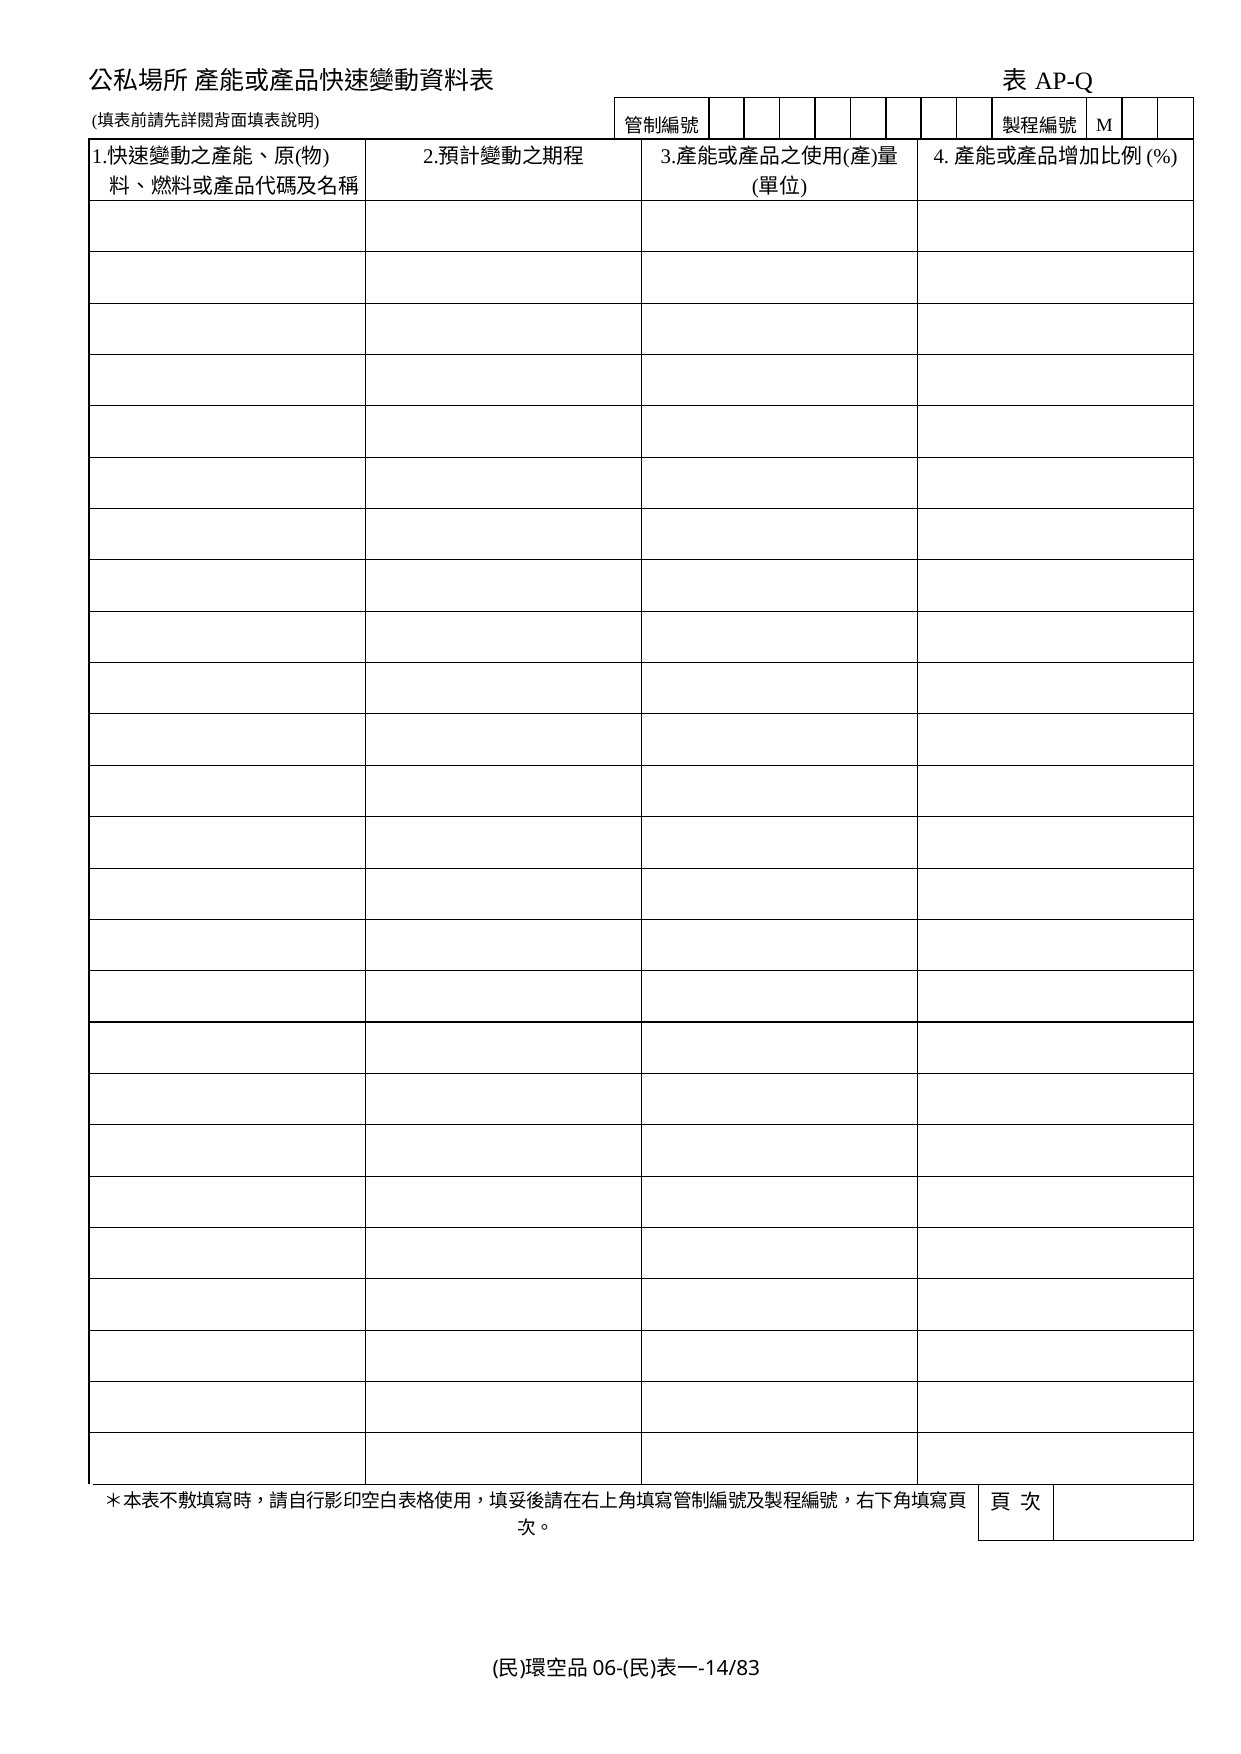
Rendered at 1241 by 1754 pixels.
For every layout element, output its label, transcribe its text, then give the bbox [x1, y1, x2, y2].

table_header [1123, 98, 1157, 138]
table_cell [918, 1125, 1193, 1176]
table_cell [90, 869, 365, 919]
table_cell [90, 252, 365, 302]
table_cell [366, 612, 641, 662]
table_cell [366, 1125, 641, 1176]
table_cell [918, 1074, 1193, 1124]
table_cell [918, 869, 1193, 919]
table_header 管制編號 [615, 98, 708, 138]
table_cell [90, 817, 365, 867]
table_cell [918, 560, 1193, 611]
table_cell [642, 920, 917, 970]
table_cell [90, 714, 365, 765]
table_cell [366, 971, 641, 1021]
table_cell [642, 1125, 917, 1176]
table_cell [90, 458, 365, 508]
table_cell [366, 1382, 641, 1432]
table_cell [642, 971, 917, 1021]
table_cell [918, 920, 1193, 970]
table_cell [90, 1331, 365, 1381]
table_cell [642, 1382, 917, 1432]
table_cell [90, 304, 365, 354]
table_cell [366, 304, 641, 354]
table_cell [918, 612, 1193, 662]
table_cell [90, 1279, 365, 1329]
table_cell [642, 1023, 917, 1073]
table_header [887, 98, 920, 138]
table_cell [918, 663, 1193, 713]
table_cell [90, 355, 365, 405]
table_cell [366, 766, 641, 816]
table_cell 1.快速變動之產能、原(物)料、燃料或產品代碼及名稱 [90, 140, 365, 200]
table_cell [642, 201, 917, 251]
table_cell [642, 406, 917, 457]
table_cell [366, 1433, 641, 1484]
table_cell [366, 817, 641, 867]
table_cell [642, 766, 917, 816]
table_cell [642, 817, 917, 867]
table_cell [918, 509, 1193, 559]
table_header [816, 98, 850, 138]
table_cell [642, 458, 917, 508]
table_header 製程編號 [993, 98, 1086, 138]
table_cell [90, 1125, 365, 1176]
table_cell [90, 1433, 365, 1484]
table_cell [366, 1331, 641, 1381]
table_cell [90, 612, 365, 662]
table_cell [366, 869, 641, 919]
table_cell [918, 1331, 1193, 1381]
table_cell [642, 1331, 917, 1381]
table_cell [918, 714, 1193, 765]
table_cell [90, 1023, 365, 1073]
table_cell [366, 406, 641, 457]
table_cell [366, 1074, 641, 1124]
table_cell [90, 971, 365, 1021]
table_cell 頁 次 [979, 1485, 1053, 1539]
table_cell [90, 766, 365, 816]
table_cell [642, 1433, 917, 1484]
table_cell [366, 920, 641, 970]
table_cell [918, 1177, 1193, 1227]
table_header [922, 98, 956, 138]
table_cell [918, 252, 1193, 302]
table_cell [366, 1177, 641, 1227]
table_cell [918, 1433, 1193, 1484]
table_cell [642, 509, 917, 559]
table_cell [366, 355, 641, 405]
table_header M [1087, 98, 1121, 138]
table_cell [90, 1177, 365, 1227]
table_cell [366, 1023, 641, 1073]
table_cell [642, 612, 917, 662]
table_cell [642, 1279, 917, 1329]
table_cell [366, 1279, 641, 1329]
table_cell [642, 252, 917, 302]
table_cell [642, 1074, 917, 1124]
table_cell [918, 201, 1193, 251]
table_cell [1054, 1485, 1193, 1539]
table_cell [90, 1382, 365, 1432]
table_cell ＊本表不敷填寫時，請自行影印空白表格使用，填妥後請在右上角填寫管制編號及製程編號，右下角填寫頁次。 [93, 1485, 978, 1539]
table_cell [90, 920, 365, 970]
table_cell [918, 458, 1193, 508]
table_cell [642, 1228, 917, 1278]
table_cell [366, 252, 641, 302]
table_cell [642, 663, 917, 713]
table_cell [642, 560, 917, 611]
table_header [745, 98, 779, 138]
table_cell [918, 406, 1193, 457]
table_cell [918, 766, 1193, 816]
table_cell [90, 1074, 365, 1124]
table_cell [366, 201, 641, 251]
table_cell [642, 1177, 917, 1227]
table_cell [366, 714, 641, 765]
table_cell [642, 355, 917, 405]
table_cell [90, 509, 365, 559]
table_cell [366, 458, 641, 508]
table_cell [366, 663, 641, 713]
table_cell [90, 560, 365, 611]
table_header (填表前請先詳閱背面填表說明) [89, 97, 614, 138]
table_cell [918, 971, 1193, 1021]
table_cell [918, 1279, 1193, 1329]
table_header [710, 98, 743, 138]
table_cell [366, 560, 641, 611]
table_cell 2.預計變動之期程 [366, 140, 641, 200]
table_cell [918, 1382, 1193, 1432]
table_cell [918, 817, 1193, 867]
table_cell [90, 1228, 365, 1278]
table_cell [642, 304, 917, 354]
table_header [780, 98, 814, 138]
table_header [851, 98, 885, 138]
table_cell [642, 714, 917, 765]
table_cell [918, 304, 1193, 354]
table_header [1158, 98, 1193, 138]
table_cell [366, 509, 641, 559]
table_header [957, 98, 991, 138]
table_cell [90, 406, 365, 457]
table_cell [918, 355, 1193, 405]
table_cell 3.產能或產品之使用(產)量 (單位) [642, 140, 917, 200]
text 公私場所 產能或產品快速變動資料表 表AP-Q [89, 59, 1163, 97]
table_cell [89, 1484, 93, 1539]
table_cell [366, 1228, 641, 1278]
table_cell [918, 1023, 1193, 1073]
table_cell 4. 產能或產品增加比例 (%) [918, 140, 1193, 200]
table_cell [90, 663, 365, 713]
table_cell [90, 201, 365, 251]
table_cell [918, 1228, 1193, 1278]
table_cell [642, 869, 917, 919]
